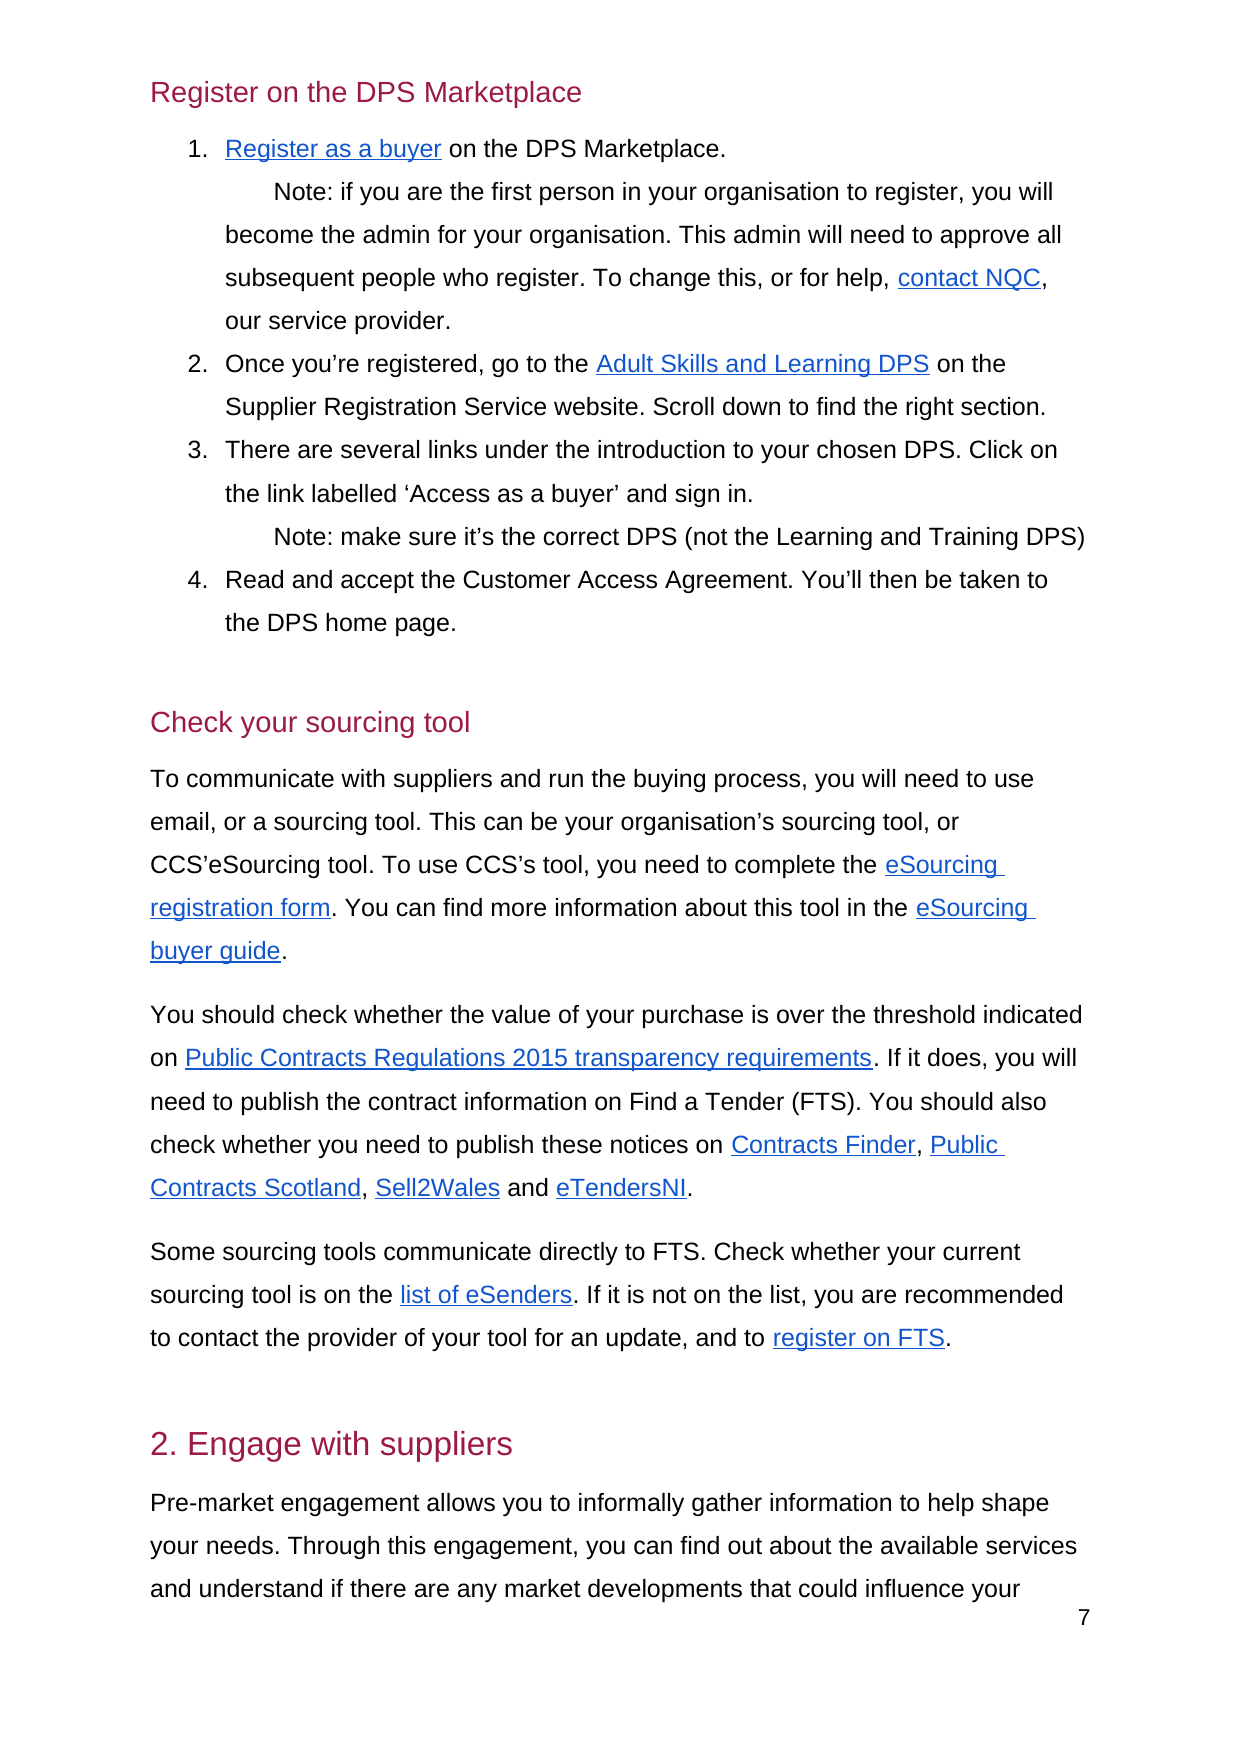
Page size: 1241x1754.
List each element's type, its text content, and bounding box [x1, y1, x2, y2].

list There are several links under the introduction to your chosen DPS. Click on the link labelled ‘Access as a buyer’ and sign in. Note: make sure it’s the correct DPS (not the Learning and Training DPS) [187, 435, 1090, 550]
text You should check whether the value of your purchase is over the threshold indicated on Public Contracts Regulations 2015 transparency requirements. If it does, you will need to publish the contract information on Find a Tender (FTS). You should also check whether you need to publish these notices on Contracts Finder, Public Contracts Scotland, Sell2Wales and eTendersNI. [150, 1000, 1090, 1201]
subtitle 2. Engage with suppliers [150, 1424, 1090, 1463]
list Register as a buyer on the DPS Marketplace. Note: if you are the first person in your organisation to register, you will become the admin for your organisation. This admin will need to approve all subsequent people who register. To change this, or for help, contact NQC, our service provider. [187, 133, 1090, 335]
text To communicate with suppliers and run the buying process, you will need to use email, or a sourcing tool. This can be your organisation’s sourcing tool, or CCS’eSourcing tool. To use CCS’s tool, you need to complete the eSourcing registration form. You can find more information about this tool in the eSourcing buyer guide. [150, 764, 1090, 965]
list Once you’re registered, go to the Adult Skills and Learning DPS on the Supplier Registration Service website. Scroll down to find the right section. [187, 349, 1090, 421]
text Some sourcing tools communicate directly to FTS. Check whether your current sourcing tool is on the list of eSenders. If it is not on the list, you are recommended to contact the provider of your tool for an update, and to register on FTS. [150, 1237, 1090, 1352]
subtitle Register on the DPS Marketplace [150, 75, 1090, 108]
list Read and accept the Customer Access Agreement. You’ll then be taken to the DPS home page. [187, 565, 1090, 637]
text Pre-market engagement allows you to informally gather information to help shape your needs. Through this engagement, you can find out about the available services and understand if there are any market developments that could influence your [150, 1488, 1090, 1603]
subtitle Check your sourcing tool [150, 705, 1090, 739]
